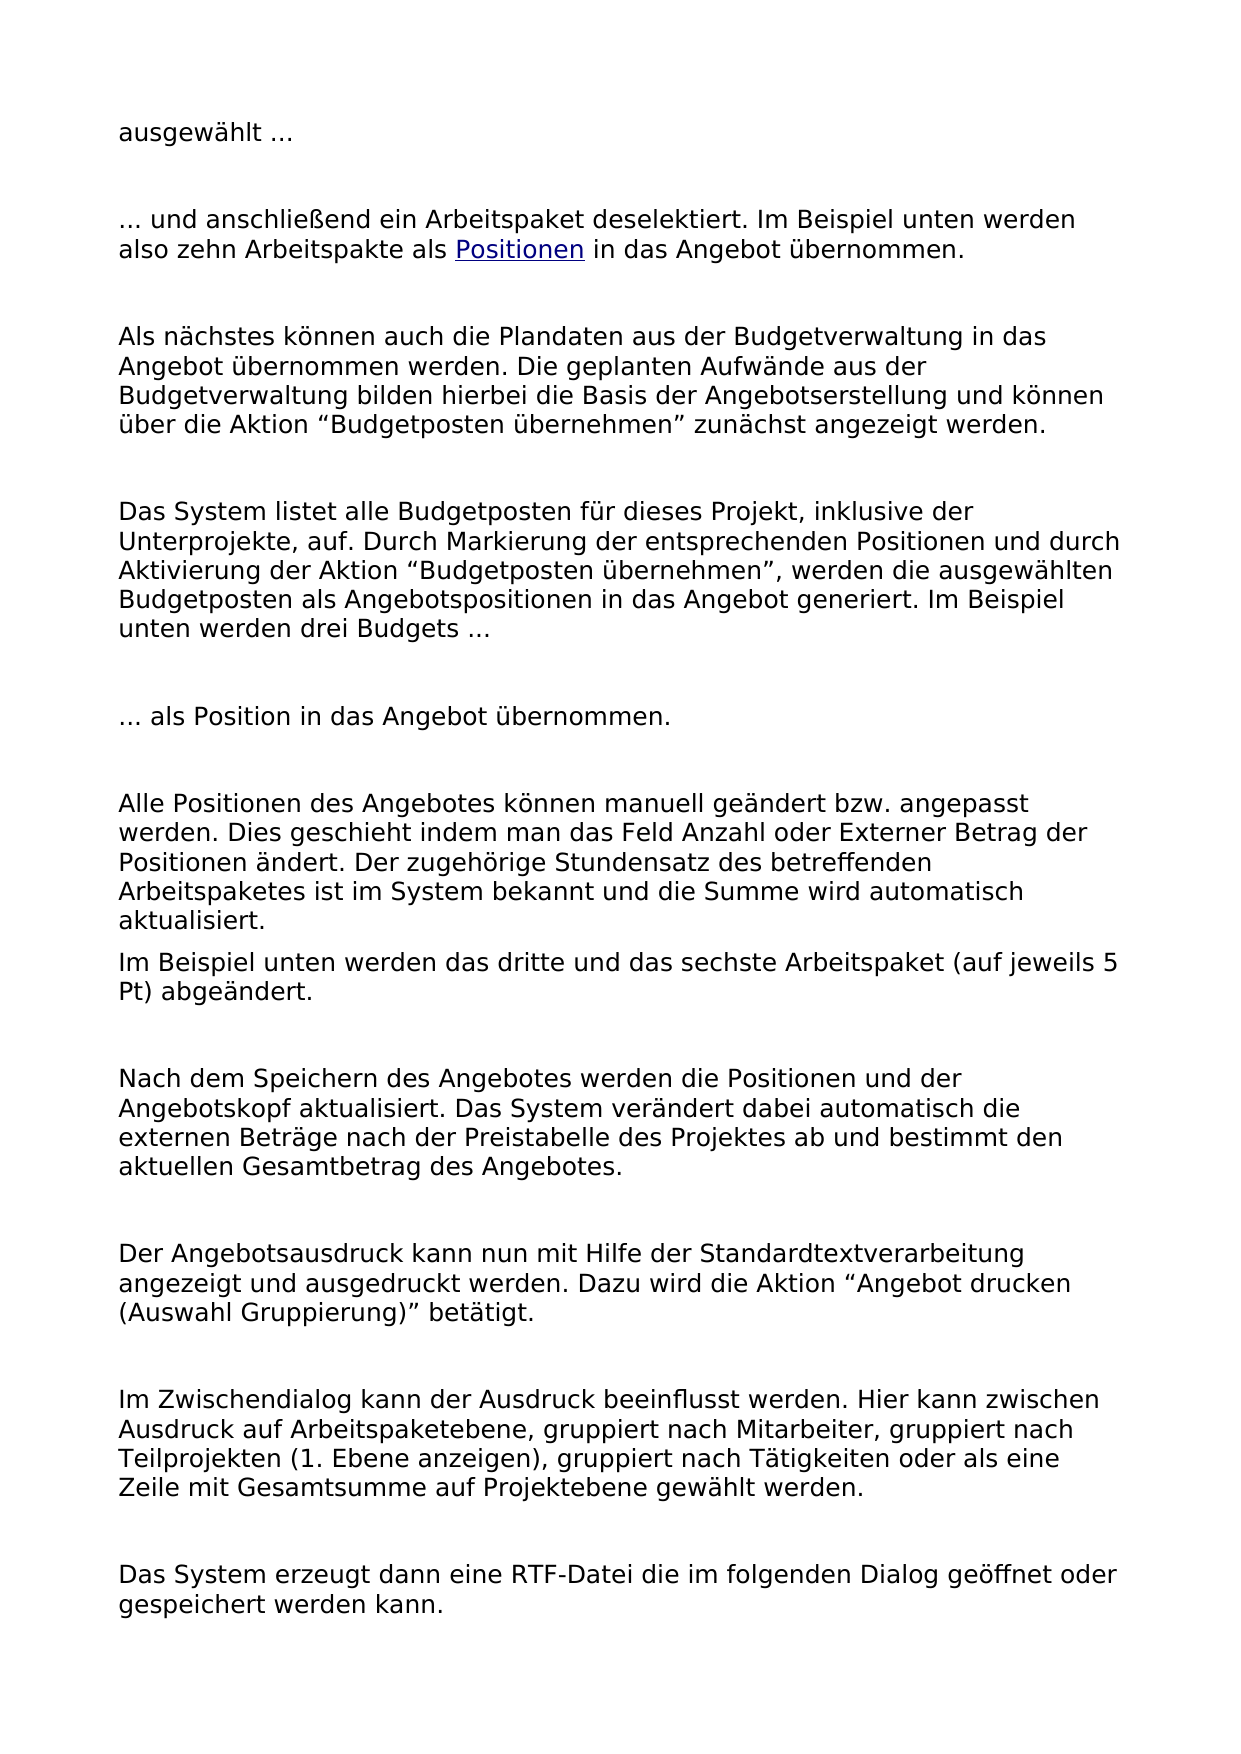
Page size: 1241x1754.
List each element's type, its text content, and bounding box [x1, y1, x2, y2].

text Als nächstes können auch die Plandaten aus der Budgetverwaltung in das Angebot übernommen werden. Die geplanten Aufwände aus der Budgetverwaltung bilden hierbei die Basis der Angebotserstellung und können über die Aktion “Budgetposten übernehmen” zunächst angezeigt werden. [118, 322, 1122, 439]
text Das System erzeugt dann eine RTF-Datei die im folgenden Dialog geöffnet oder gespeichert werden kann. [118, 1561, 1122, 1619]
text Alle Positionen des Angebotes können manuell geändert bzw. angepasst werden. Dies geschieht indem man das Feld Anzahl oder Externer Betrag der Positionen ändert. Der zugehörige Stundensatz des betreffenden Arbeitspaketes ist im System bekannt und die Summe wird automatisch aktualisiert. [118, 789, 1122, 935]
text ... und anschließend ein Arbeitspaket deselektiert. Im Beispiel unten werden also zehn Arbeitspakte als Positionen in das Angebot übernommen. [118, 206, 1122, 264]
text Im Zwischendialog kann der Ausdruck beeinflusst werden. Hier kann zwischen Ausdruck auf Arbeitspaketebene, gruppiert nach Mitarbeiter, gruppiert nach Teilprojekten (1. Ebene anzeigen), gruppiert nach Tätigkeiten oder als eine Zeile mit Gesamtsumme auf Projektebene gewählt werden. [118, 1386, 1122, 1502]
text ... als Position in das Angebot übernommen. [118, 702, 1122, 731]
text Im Beispiel unten werden das dritte und das sechste Arbeitspaket (auf jeweils 5 Pt) abgeändert. [118, 948, 1122, 1006]
text Der Angebotsausdruck kann nun mit Hilfe der Standardtextverarbeitung angezeigt und ausgedruckt werden. Dazu wird die Aktion “Angebot drucken (Auswahl Gruppierung)” betätigt. [118, 1240, 1122, 1327]
text Nach dem Speichern des Angebotes werden die Positionen und der Angebotskopf aktualisiert. Das System verändert dabei automatisch die externen Beträge nach der Preistabelle des Projektes ab und bestimmt den aktuellen Gesamtbetrag des Angebotes. [118, 1064, 1122, 1181]
text Das System listet alle Budgetposten für dieses Projekt, inklusive der Unterprojekte, auf. Durch Markierung der entsprechenden Positionen und durch Aktivierung der Aktion “Budgetposten übernehmen”, werden die ausgewählten Budgetposten als Angebotspositionen in das Angebot generiert. Im Beispiel unten werden drei Budgets ... [118, 498, 1122, 643]
text ausgewählt ... [118, 118, 1122, 147]
